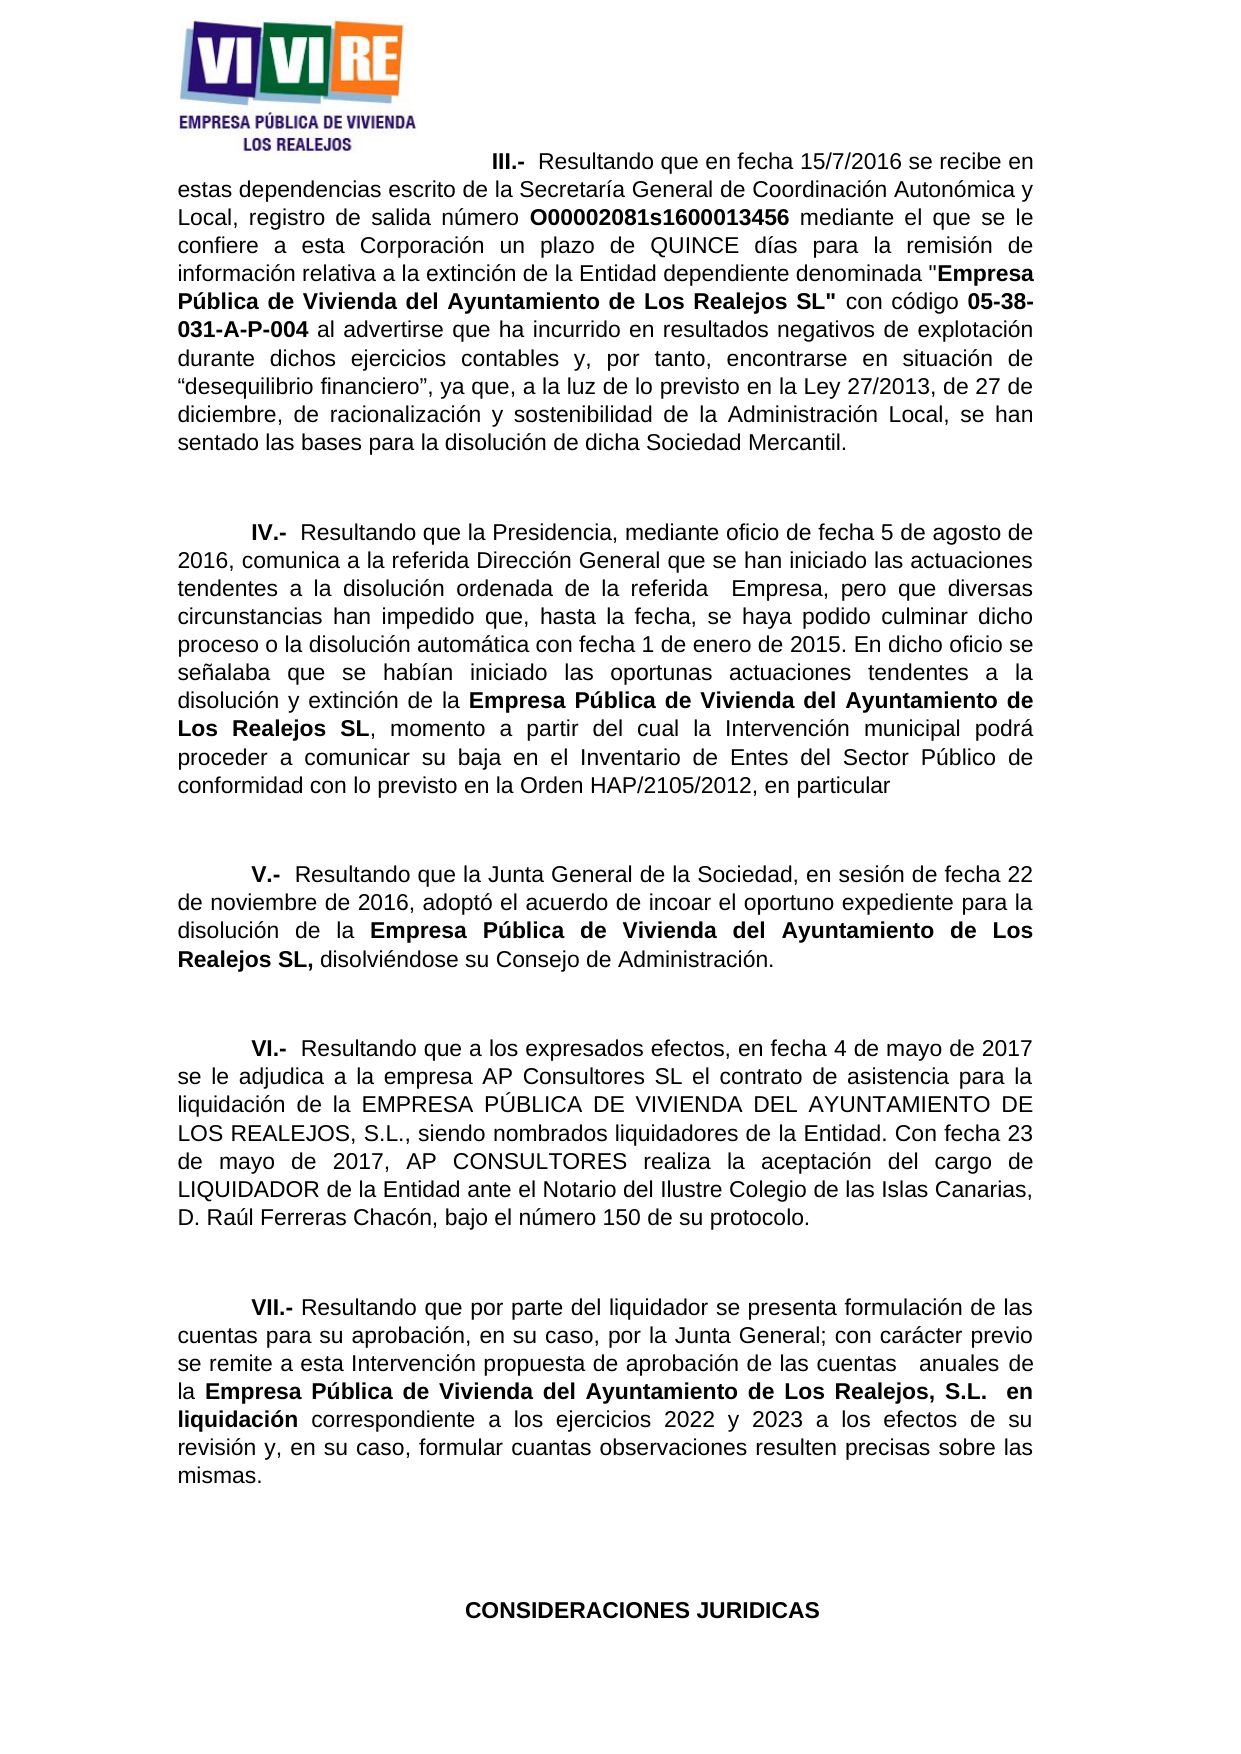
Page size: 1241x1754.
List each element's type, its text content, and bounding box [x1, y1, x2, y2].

text VI.- Resultando que a los expresados efectos, en fecha 4 de mayo de 2017 se le adjudica a la empresa AP Consultores SL el contrato de asistencia para la liquidación de la EMPRESA PÚBLICA DE VIVIENDA DEL AYUNTAMIENTO DE LOS REALEJOS, S.L., siendo nombrados liquidadores de la Entidad. Con fecha 23 de mayo de 2017, AP CONSULTORES realiza la aceptación del cargo de LIQUIDADOR de la Entidad ante el Notario del Ilustre Colegio de las Islas Canarias, D. Raúl Ferreras Chacón, bajo el número 150 de su protocolo. [177, 1035, 1034, 1230]
text VII.- Resultando que por parte del liquidador se presenta formulación de las cuentas para su aprobación, en su caso, por la Junta General; con carácter previo se remite a esta Intervención propuesta de aprobación de las cuentas anuales de la Empresa Pública de Vivienda del Ayuntamiento de Los Realejos, S.L. en liquidación correspondiente a los ejercicios 2022 y 2023 a los efectos de su revisión y, en su caso, formular cuantas observaciones resulten precisas sobre las mismas. [177, 1293, 1034, 1488]
text V.- Resultando que la Junta General de la Sociedad, en sesión de fecha 22 de noviembre de 2016, adoptó el acuerdo de incoar el oportuno expediente para la disolución de la Empresa Pública de Vivienda del Ayuntamiento de Los Realejos SL, disolviéndose su Consejo de Administración. [177, 861, 1034, 972]
text IV.- Resultando que la Presidencia, mediante oficio de fecha 5 de agosto de 2016, comunica a la referida Dirección General que se han iniciado las actuaciones tendentes a la disolución ordenada de la referida Empresa, pero que diversas circunstancias han impedido que, hasta la fecha, se haya podido culminar dicho proceso o la disolución automática con fecha 1 de enero de 2015. En dicho oficio se señalaba que se habían iniciado las oportunas actuaciones tendentes a la disolución y extinción de la Empresa Pública de Vivienda del Ayuntamiento de Los Realejos SL, momento a partir del cual la Intervención municipal podrá proceder a comunicar su baja en el Inventario de Entes del Sector Público de conformidad con lo previsto en la Orden HAP/2105/2012, en particular [177, 518, 1034, 798]
text CONSIDERACIONES JURIDICAS [177, 1597, 1034, 1623]
text III.- Resultando que en fecha 15/7/2016 se recibe en estas dependencias escrito de la Secretaría General de Coordinación Autonómica y Local, registro de salida número O00002081s1600013456 mediante el que se le confiere a esta Corporación un plazo de QUINCE días para la remisión de información relativa a la extinción de la Entidad dependiente denominada "Empresa Pública de Vivienda del Ayuntamiento de Los Realejos SL" con código 05-38-031-A-P-004 al advertirse que ha incurrido en resultados negativos de explotación durante dichos ejercicios contables y, por tanto, encontrarse en situación de “desequilibrio financiero”, ya que, a la luz de lo previsto en la Ley 27/2013, de 27 de diciembre, de racionalización y sostenibilidad de la Administración Local, se han sentado las bases para la disolución de dicha Sociedad Mercantil. [177, 148, 1034, 455]
